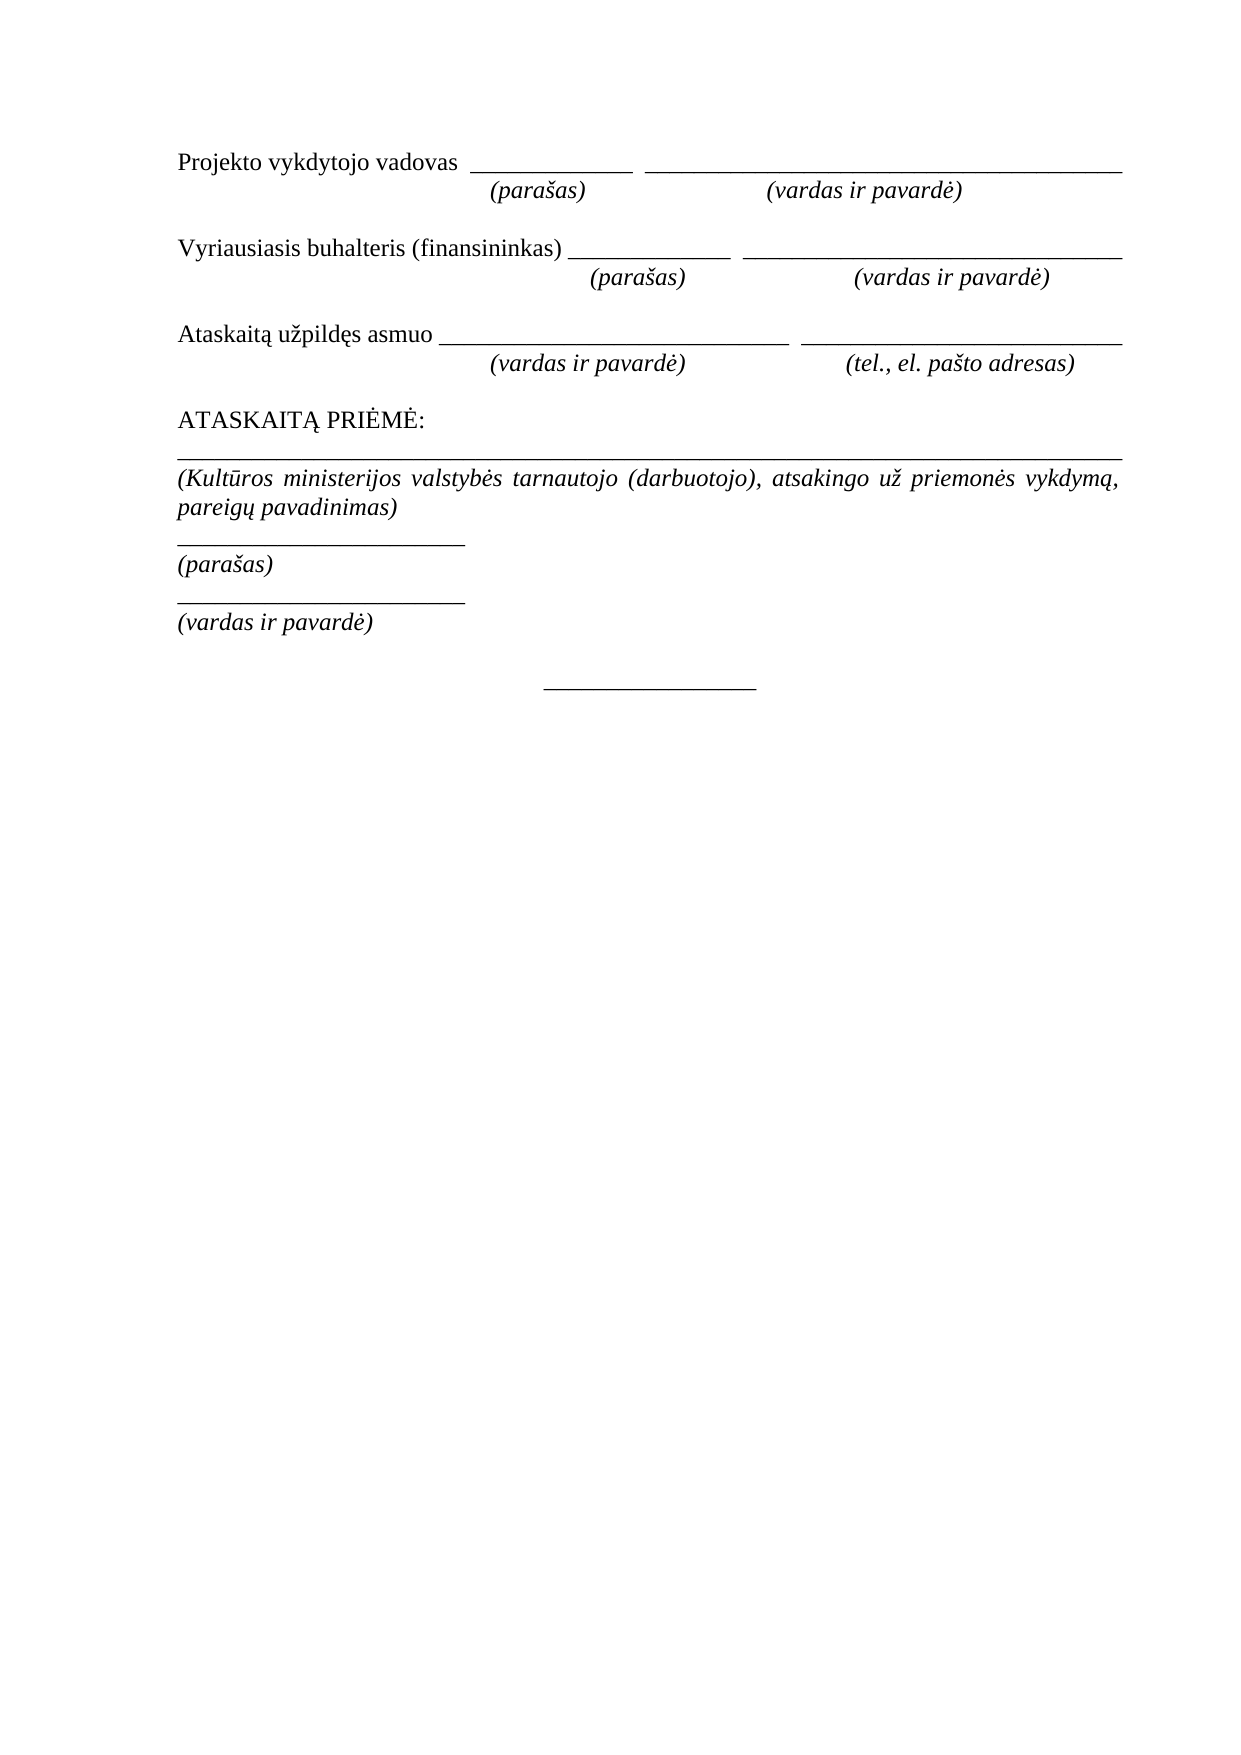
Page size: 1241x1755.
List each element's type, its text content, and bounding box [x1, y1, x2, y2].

text (vardas ir pavardė) [177, 607, 1122, 636]
text (parašas) (vardas ir pavardė) [590, 262, 1122, 291]
text (parašas) (vardas ir pavardė) [490, 176, 1122, 204]
text Vyriausiasis buhalteris (finansininkas) _____________ [177, 233, 1122, 262]
text _______________________ [177, 521, 1122, 549]
text (Kultūros ministerijos valstybės tarnautojo (darbuotojo), atsakingo už priemonės vykdymą, pareigų pavadinimas) [177, 463, 1122, 521]
text (vardas ir pavardė) (tel., el. pašto adresas) [490, 348, 1122, 377]
text Ataskaitą užpildęs asmuo ____________________________ [177, 319, 1122, 348]
text _______________________ [177, 578, 1122, 607]
text ATASKAITĄ PRIĖMĖ: [177, 406, 1122, 434]
text _________________ [177, 664, 1122, 693]
text Projekto vykdytojo vadovas _____________ [177, 147, 1122, 176]
text (parašas) [177, 549, 1122, 578]
text _ [177, 434, 1122, 459]
